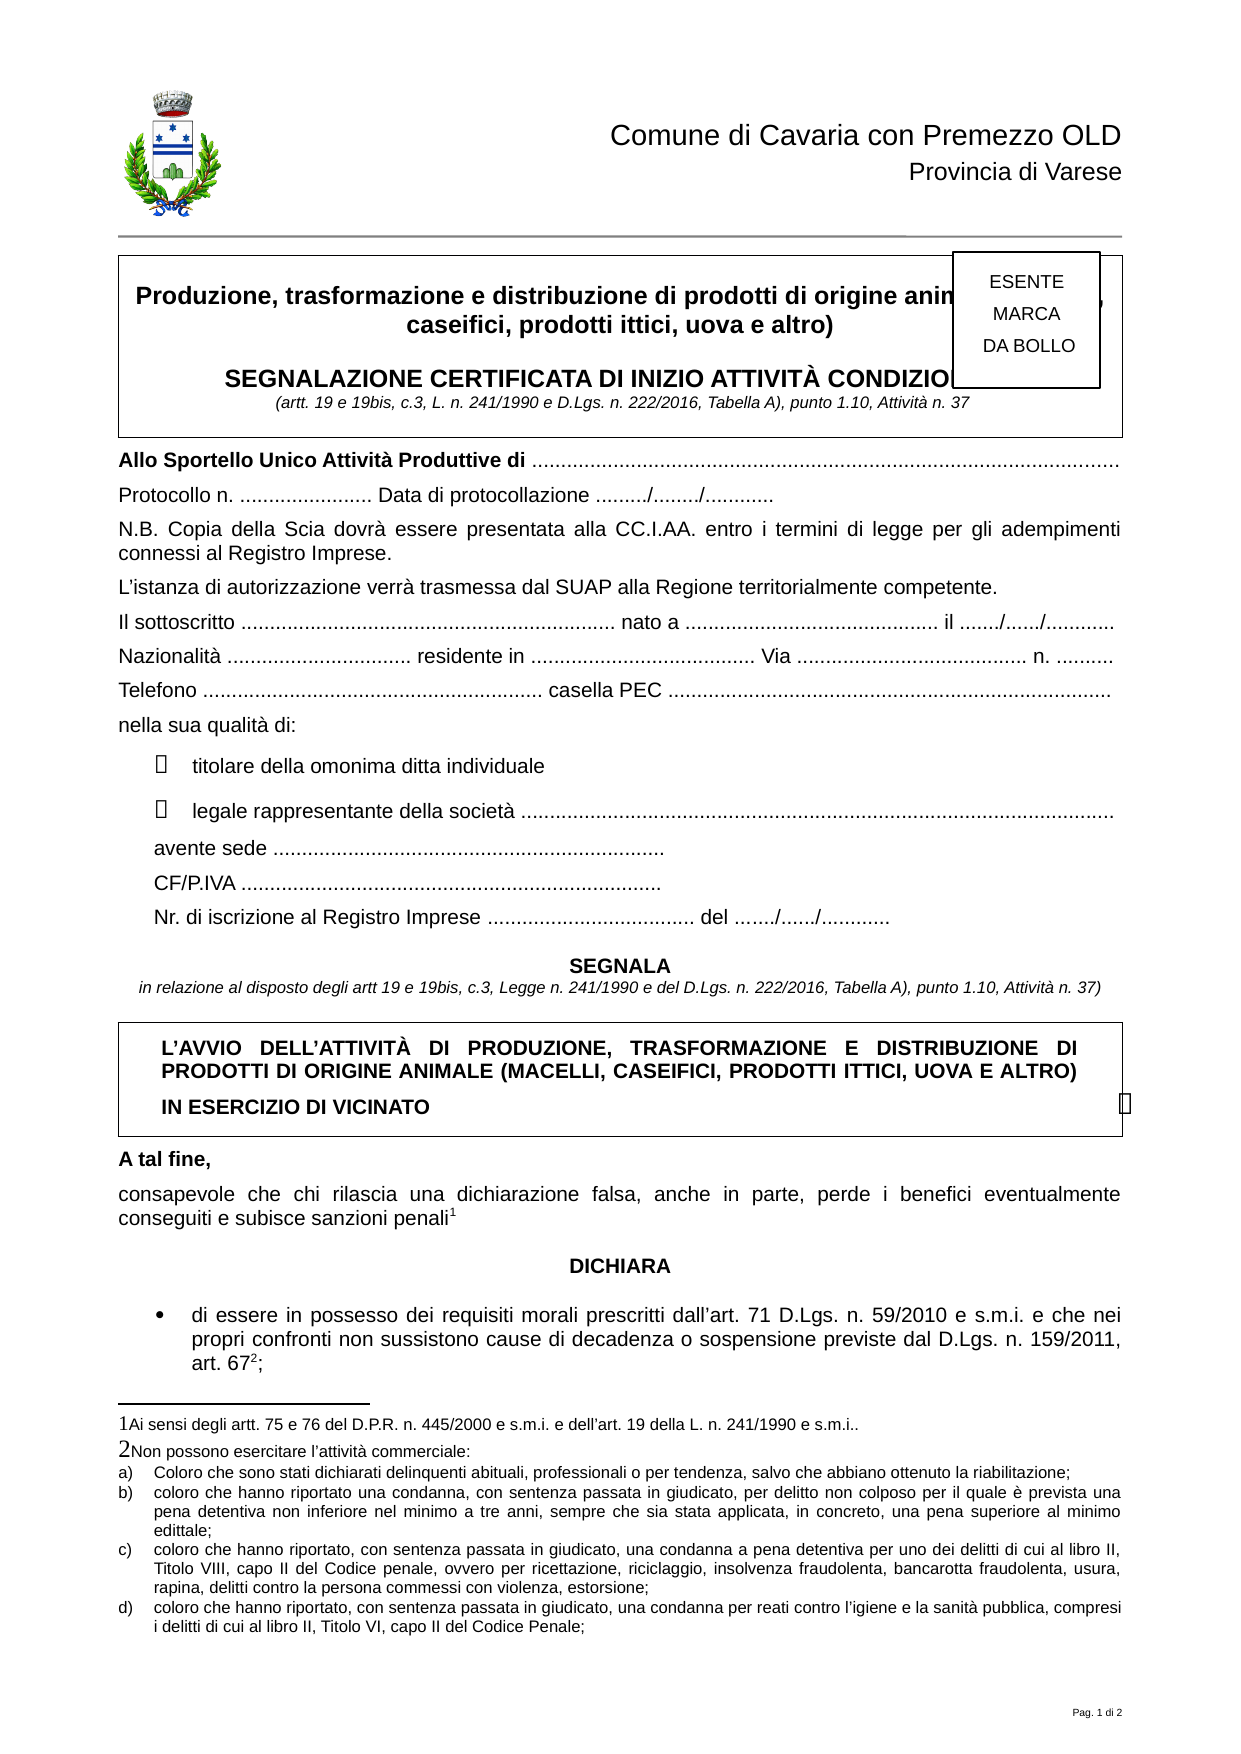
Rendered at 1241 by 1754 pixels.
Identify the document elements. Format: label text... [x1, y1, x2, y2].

picture [122, 87, 224, 219]
text A tal fine, [118, 1147, 1122, 1171]
text N.B. Copia della Scia dovrà essere presentata alla CC.I.AA. entro i termini di legge per gli adempimenti connessi al Registro Imprese. [118, 517, 1122, 565]
text Allo Sportello Unico Attività Produttive di [118, 448, 1122, 472]
list Coloro che sono stati dichiarati delinquenti abituali, professionali o per tendenza, salvo che abbiano ottenuto la riabilitazione; [118, 1463, 1122, 1482]
text avente sede .................................................................... [153, 836, 1122, 860]
list coloro che hanno riportato, con sentenza passata in giudicato, una condanna per reati contro l’igiene e la sanità pubblica, compresi i delitti di cui al libro II, Titolo VI, capo II del Codice Penale; [118, 1597, 1122, 1636]
list Non possono esercitare l’attività commerciale: [118, 1434, 1122, 1463]
text Il sottoscritto ................................................................. nato a ............................................ il ......./....../............ [118, 609, 1122, 633]
text nella sua qualità di: [118, 713, 1122, 737]
text Provincia di Varese [224, 157, 1122, 185]
text L’istanza di autorizzazione verrà trasmessa dal SUAP alla Regione territorialmente competente. [118, 575, 1122, 599]
text SEGNALA [118, 954, 1122, 978]
table_header Produzione, trasformazione e distribuzione di prodotti di origine animale (macelli, caseifici, prodotti ittici, uova e altro) SEGNALAZIONE CERTIFICATA DI INIZIO ATTIVITÀ CONDIZIONATA (artt. 19 e 19bis, c.3, L. n. 241/1990 e D.Lgs. n. 222/2016, Tabella A), punto 1.10, Attività n. 37 [119, 256, 1122, 437]
list coloro che hanno riportato, con sentenza passata in giudicato, una condanna a pena detentiva per uno dei delitti di cui al libro II, Titolo VIII, capo II del Codice penale, ovvero per ricettazione, riciclaggio, insolvenza fraudolenta, bancarotta fraudolenta, usura, rapina, delitti contro la persona commessi con violenza, estorsione; [118, 1540, 1122, 1597]
text consapevole che chi rilascia una dichiarazione falsa, anche in parte, perde i benefici eventualmente conseguiti e subisce sanzioni penali [118, 1181, 1122, 1229]
list coloro che hanno riportato una condanna, con sentenza passata in giudicato, per delitto non colposo per il quale è prevista una pena detentiva non inferiore nel minimo a tre anni, sempre che sia stata applicata, in concreto, una pena superiore al minimo edittale; [118, 1482, 1122, 1540]
text in relazione al disposto degli artt 19 e 19bis, c.3, Legge n. 241/1990 e del D.Lgs. n. 222/2016, Tabella A), punto 1.10, Attività n. 37) [118, 978, 1122, 997]
text  legale rappresentante della società ....................................................................................................... [153, 792, 1122, 826]
text Ai sensi degli artt. 75 e 76 del D.P.R. n. 445/2000 e s.m.i. e dell’art. 19 della L. n. 241/1990 e s.m.i.. [118, 1411, 1122, 1434]
table_header L’AVVIO DELL’ATTIVITÀ DI PRODUZIONE, TRASFORMAZIONE E DISTRIBUZIONE DI PRODOTTI DI ORIGINE ANIMALE (MACELLI, CASEIFICI, PRODOTTI ITTICI, UOVA E ALTRO) IN ESERCIZIO DI VICINATO  [119, 1023, 1122, 1136]
text CF/P.IVA ......................................................................... [153, 870, 1122, 894]
text Protocollo n. ....................... Data di protocollazione ........./......../............ [118, 482, 1122, 506]
list di essere in possesso dei requisiti morali prescritti dall’art. 71 D.Lgs. n. 59/2010 e s.m.i. e che nei propri confronti non sussistono cause di decadenza o sospensione previste dal D.Lgs. n. 159/2011, art. 67; [156, 1303, 1122, 1375]
text  titolare della omonima ditta individuale [153, 747, 1122, 781]
text Comune di Cavaria con Premezzo OLD [224, 118, 1122, 152]
text Nr. di iscrizione al Registro Imprese .................................... del ......./....../............ [153, 905, 1122, 929]
text DICHIARA [118, 1254, 1122, 1278]
text Nazionalità ................................ residente in ....................................... Via ........................................ n. .......... [118, 644, 1122, 668]
text Telefono ........................................................... casella PEC ............................................................................. [118, 678, 1122, 702]
